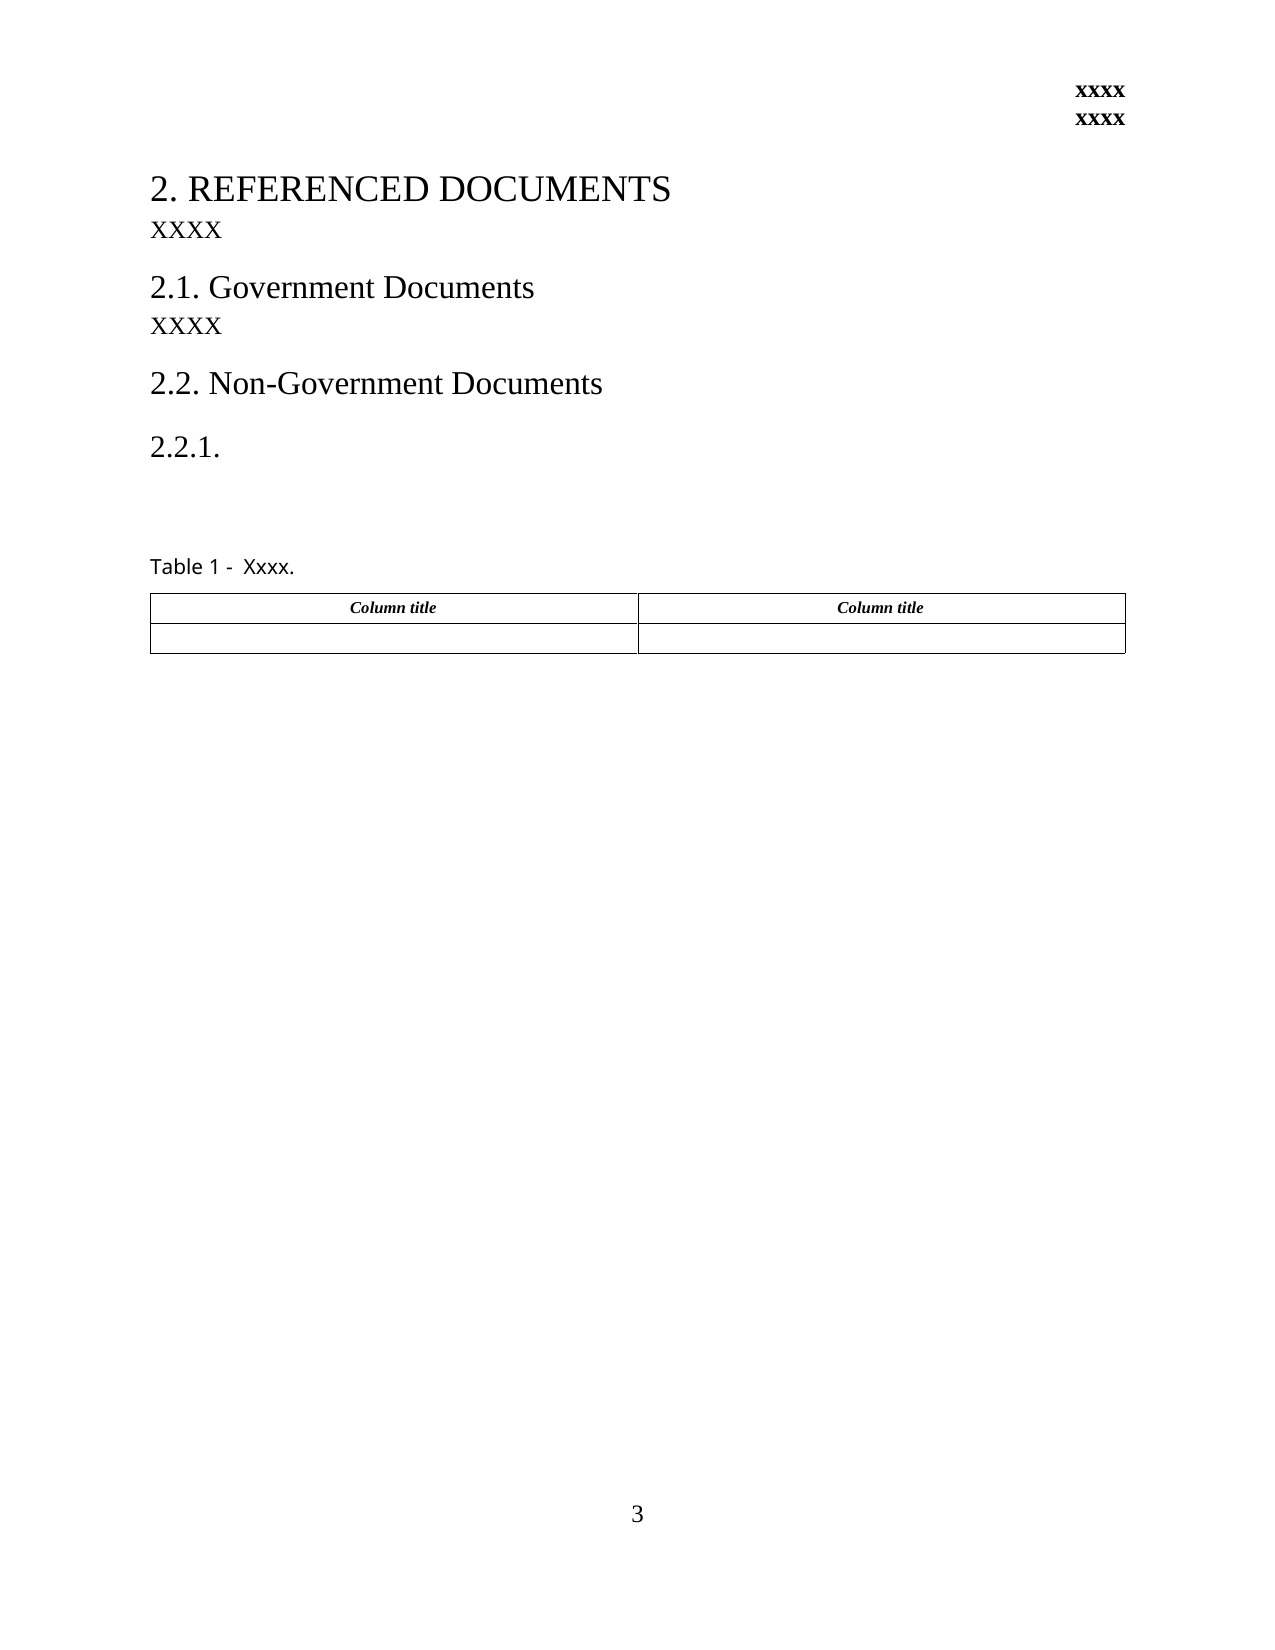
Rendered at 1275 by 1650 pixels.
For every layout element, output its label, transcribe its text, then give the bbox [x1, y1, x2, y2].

table_header Column title [639, 594, 1125, 623]
table_cell [151, 624, 637, 653]
subtitle Government Documents [150, 268, 1125, 305]
text Table 1 - Xxxx. [150, 552, 1125, 580]
text XXXX [150, 216, 1125, 243]
table_header Column title [151, 594, 637, 623]
subtitle Non-Government Documents [150, 365, 1125, 402]
table_cell [639, 624, 1125, 653]
text XXXX [150, 312, 1125, 340]
subtitle REFERENCED DOCUMENTS [150, 168, 1125, 209]
